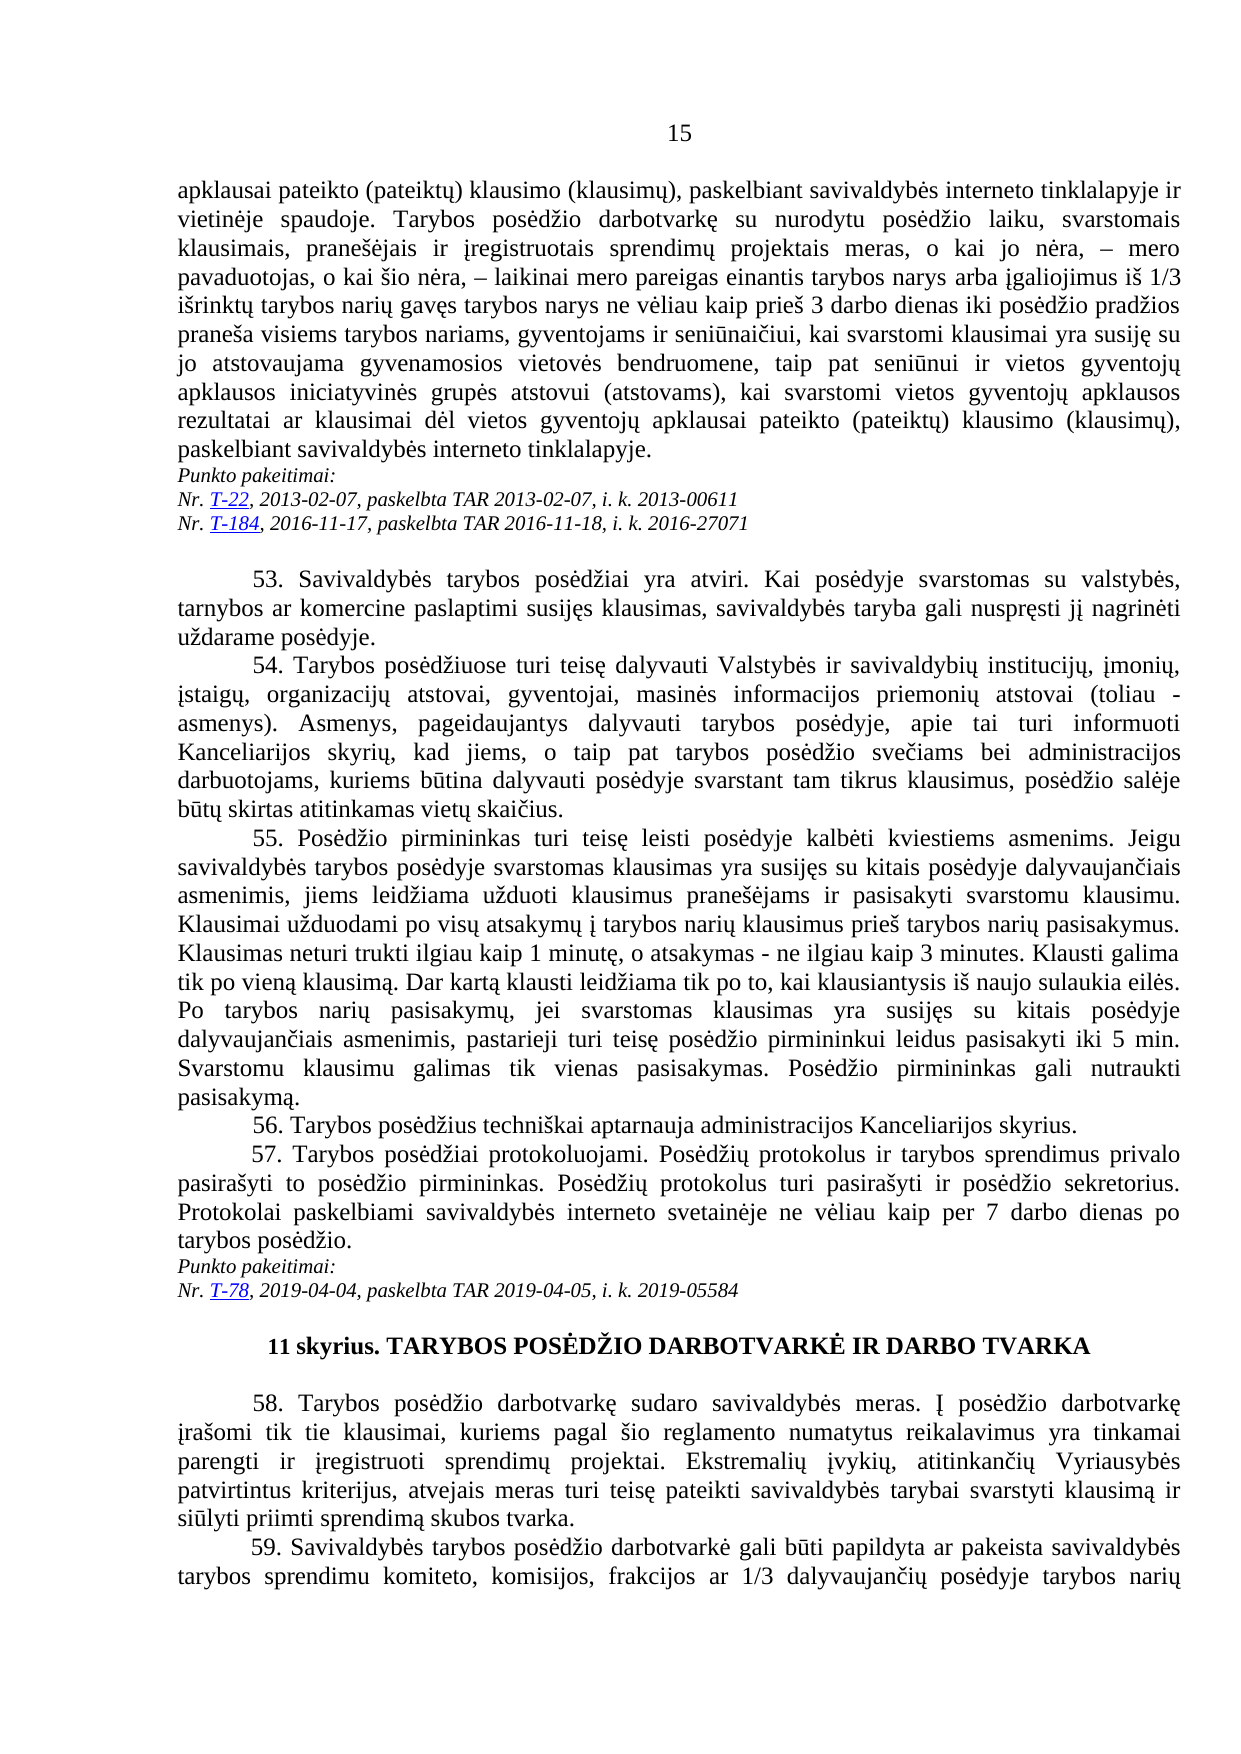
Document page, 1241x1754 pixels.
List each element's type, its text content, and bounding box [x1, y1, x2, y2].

text 59. Savivaldybės tarybos posėdžio darbotvarkė gali būti papildyta ar pakeista savivaldybės tarybos sprendimu komiteto, komisijos, frakcijos ar 1/3 dalyvaujančių posėdyje tarybos narių [177, 1532, 1181, 1590]
text 55. Posėdžio pirmininkas turi teisę leisti posėdyje kalbėti kviestiems asmenims. Jeigu savivaldybės tarybos posėdyje svarstomas klausimas yra susijęs su kitais posėdyje dalyvaujančiais asmenimis, jiems leidžiama užduoti klausimus pranešėjams ir pasisakyti svarstomu klausimu. Klausimai užduodami po visų atsakymų į tarybos narių klausimus prieš tarybos narių pasisakymus. Klausimas neturi trukti ilgiau kaip 1 minutę, o atsakymas - ne ilgiau kaip 3 minutes. Klausti galima tik po vieną klausimą. Dar kartą klausti leidžiama tik po to, kai klausiantysis iš naujo sulaukia eilės. Po tarybos narių pasisakymų, jei svarstomas klausimas yra susijęs su kitais posėdyje dalyvaujančiais asmenimis, pastarieji turi teisę posėdžio pirmininkui leidus pasisakyti iki 5 min. Svarstomu klausimu galimas tik vienas pasisakymas. Posėdžio pirmininkas gali nutraukti pasisakymą. [177, 823, 1181, 1110]
text 56. Tarybos posėdžius techniškai aptarnauja administracijos Kanceliarijos skyrius. [177, 1110, 1181, 1139]
text 57. Tarybos posėdžiai protokoluojami. Posėdžių protokolus ir tarybos sprendimus privalo pasirašyti to posėdžio pirmininkas. Posėdžių protokolus turi pasirašyti ir posėdžio sekretorius. Protokolai paskelbiami savivaldybės interneto svetainėje ne vėliau kaip per 7 darbo dienas po tarybos posėdžio. [177, 1139, 1181, 1254]
text Nr. T-78, 2019-04-04, paskelbta TAR 2019-04-05, i. k. 2019-05584 [177, 1278, 1181, 1302]
text 11 skyrius. TARYBOS POSĖDŽIO DARBOTVARKĖ IR DARBO TVARKA [177, 1331, 1181, 1360]
text 53. Savivaldybės tarybos posėdžiai yra atviri. Kai posėdyje svarstomas su valstybės, tarnybos ar komercine paslaptimi susijęs klausimas, savivaldybės taryba gali nuspręsti jį nagrinėti uždarame posėdyje. [177, 564, 1181, 650]
text Punkto pakeitimai: [177, 463, 1181, 487]
text 54. Tarybos posėdžiuose turi teisę dalyvauti Valstybės ir savivaldybių institucijų, įmonių, įstaigų, organizacijų atstovai, gyventojai, masinės informacijos priemonių atstovai (toliau - asmenys). Asmenys, pageidaujantys dalyvauti tarybos posėdyje, apie tai turi informuoti Kanceliarijos skyrių, kad jiems, o taip pat tarybos posėdžio svečiams bei administracijos darbuotojams, kuriems būtina dalyvauti posėdyje svarstant tam tikrus klausimus, posėdžio salėje būtų skirtas atitinkamas vietų skaičius. [177, 650, 1181, 823]
text Punkto pakeitimai: [177, 1254, 1181, 1278]
text Nr. T-22, 2013-02-07, paskelbta TAR 2013-02-07, i. k. 2013-00611 [177, 487, 1181, 511]
text Nr. T-184, 2016-11-17, paskelbta TAR 2016-11-18, i. k. 2016-27071 [177, 511, 1181, 535]
text 58. Tarybos posėdžio darbotvarkę sudaro savivaldybės meras. Į posėdžio darbotvarkę įrašomi tik tie klausimai, kuriems pagal šio reglamento numatytus reikalavimus yra tinkamai parengti ir įregistruoti sprendimų projektai. Ekstremalių įvykių, atitinkančių Vyriausybės patvirtintus kriterijus, atvejais meras turi teisę pateikti savivaldybės tarybai svarstyti klausimą ir siūlyti priimti sprendimą skubos tvarka. [177, 1388, 1181, 1532]
text apklausai pateikto (pateiktų) klausimo (klausimų), paskelbiant savivaldybės interneto tinklalapyje ir vietinėje spaudoje. Tarybos posėdžio darbotvarkę su nurodytu posėdžio laiku, svarstomais klausimais, pranešėjais ir įregistruotais sprendimų projektais meras, o kai jo nėra, – mero pavaduotojas, o kai šio nėra, – laikinai mero pareigas einantis tarybos narys arba įgaliojimus iš 1/3 išrinktų tarybos narių gavęs tarybos narys ne vėliau kaip prieš 3 darbo dienas iki posėdžio pradžios praneša visiems tarybos nariams, gyventojams ir seniūnaičiui, kai svarstomi klausimai yra susiję su jo atstovaujama gyvenamosios vietovės bendruomene, taip pat seniūnui ir vietos gyventojų apklausos iniciatyvinės grupės atstovui (atstovams), kai svarstomi vietos gyventojų apklausos rezultatai ar klausimai dėl vietos gyventojų apklausai pateikto (pateiktų) klausimo (klausimų), paskelbiant savivaldybės interneto tinklalapyje. [177, 176, 1181, 463]
